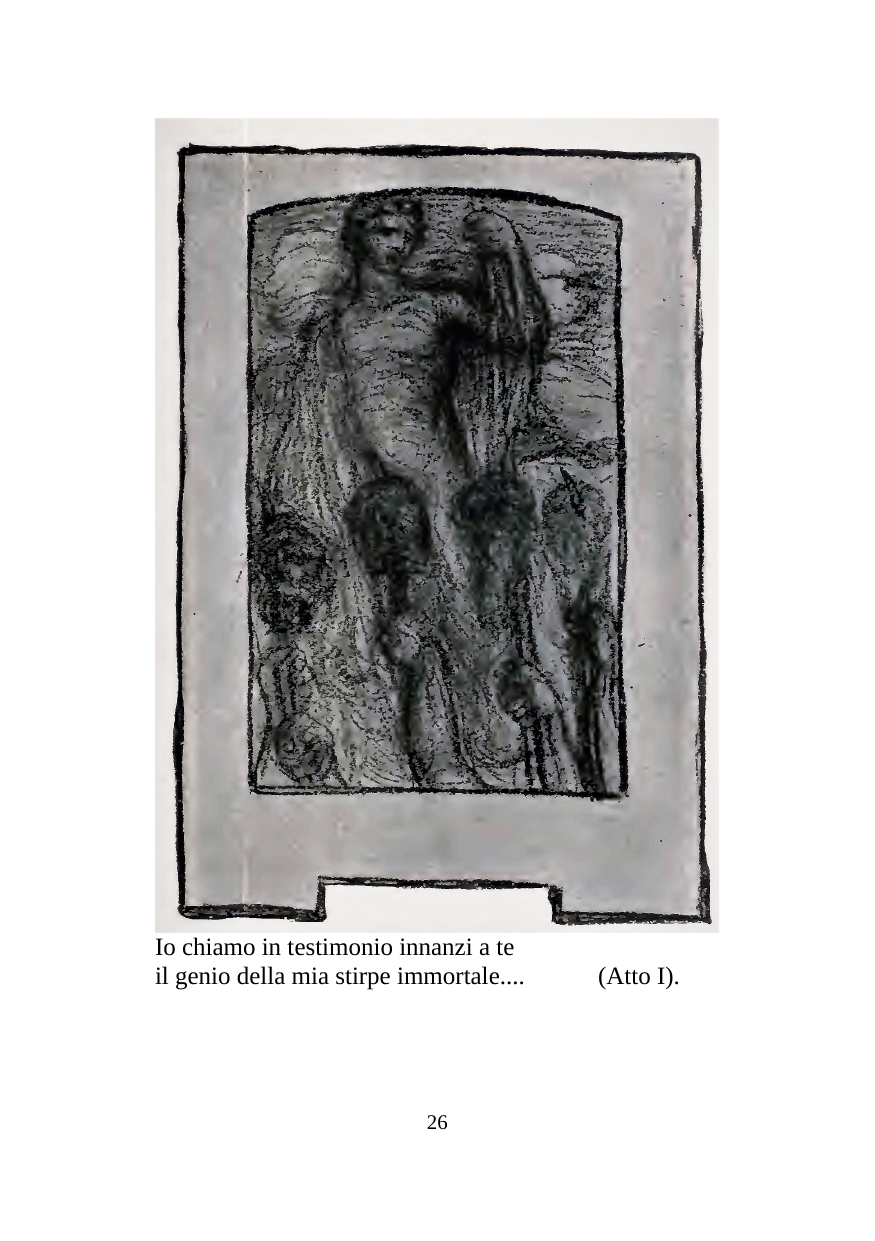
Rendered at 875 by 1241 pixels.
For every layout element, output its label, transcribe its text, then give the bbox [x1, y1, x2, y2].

text Io chiamo in testimonio innanzi a te il genio della mia stirpe immortale.... (Atto I). [155, 933, 719, 990]
picture [154, 118, 720, 933]
